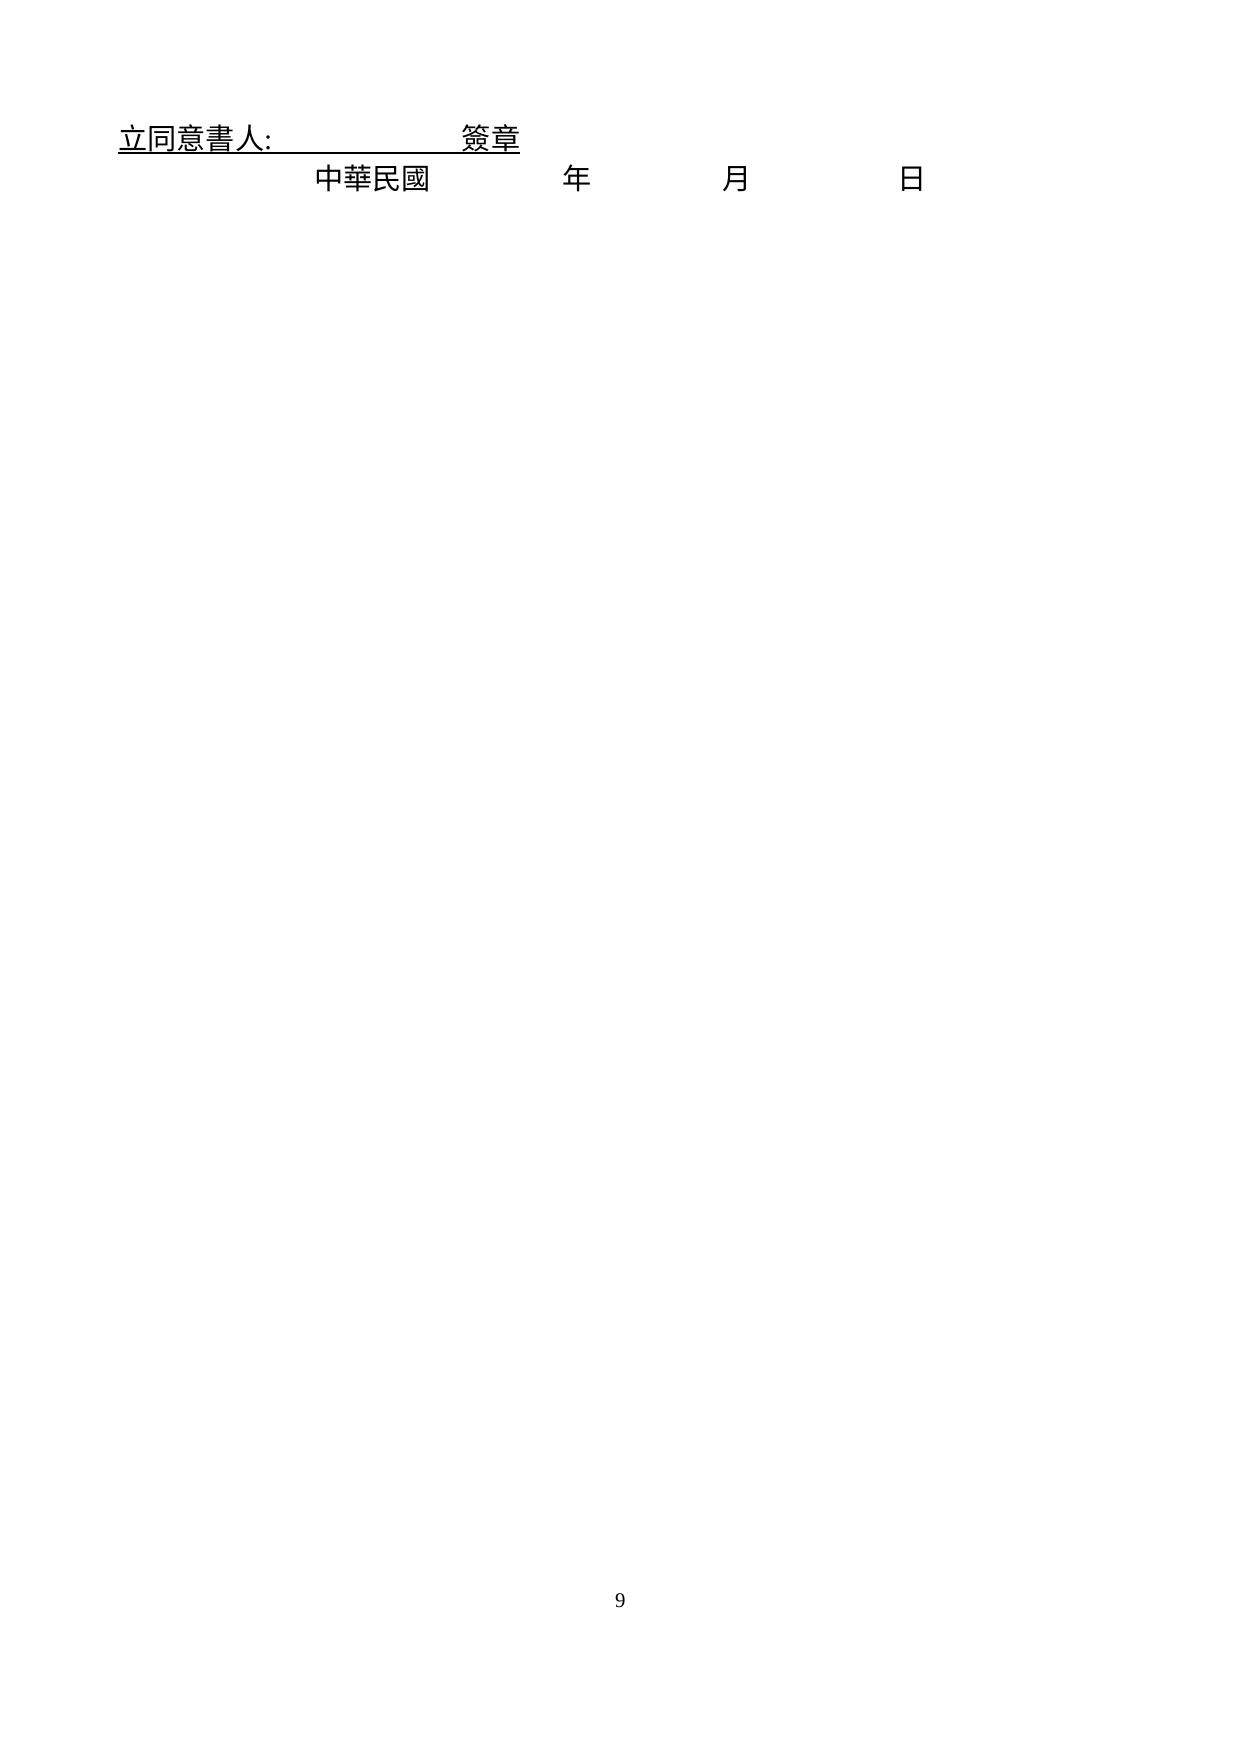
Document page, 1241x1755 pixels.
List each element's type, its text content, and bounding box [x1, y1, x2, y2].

text 中華民國 年 月 日 [118, 158, 1122, 197]
text 立同意書人: 簽章 [118, 118, 1122, 158]
